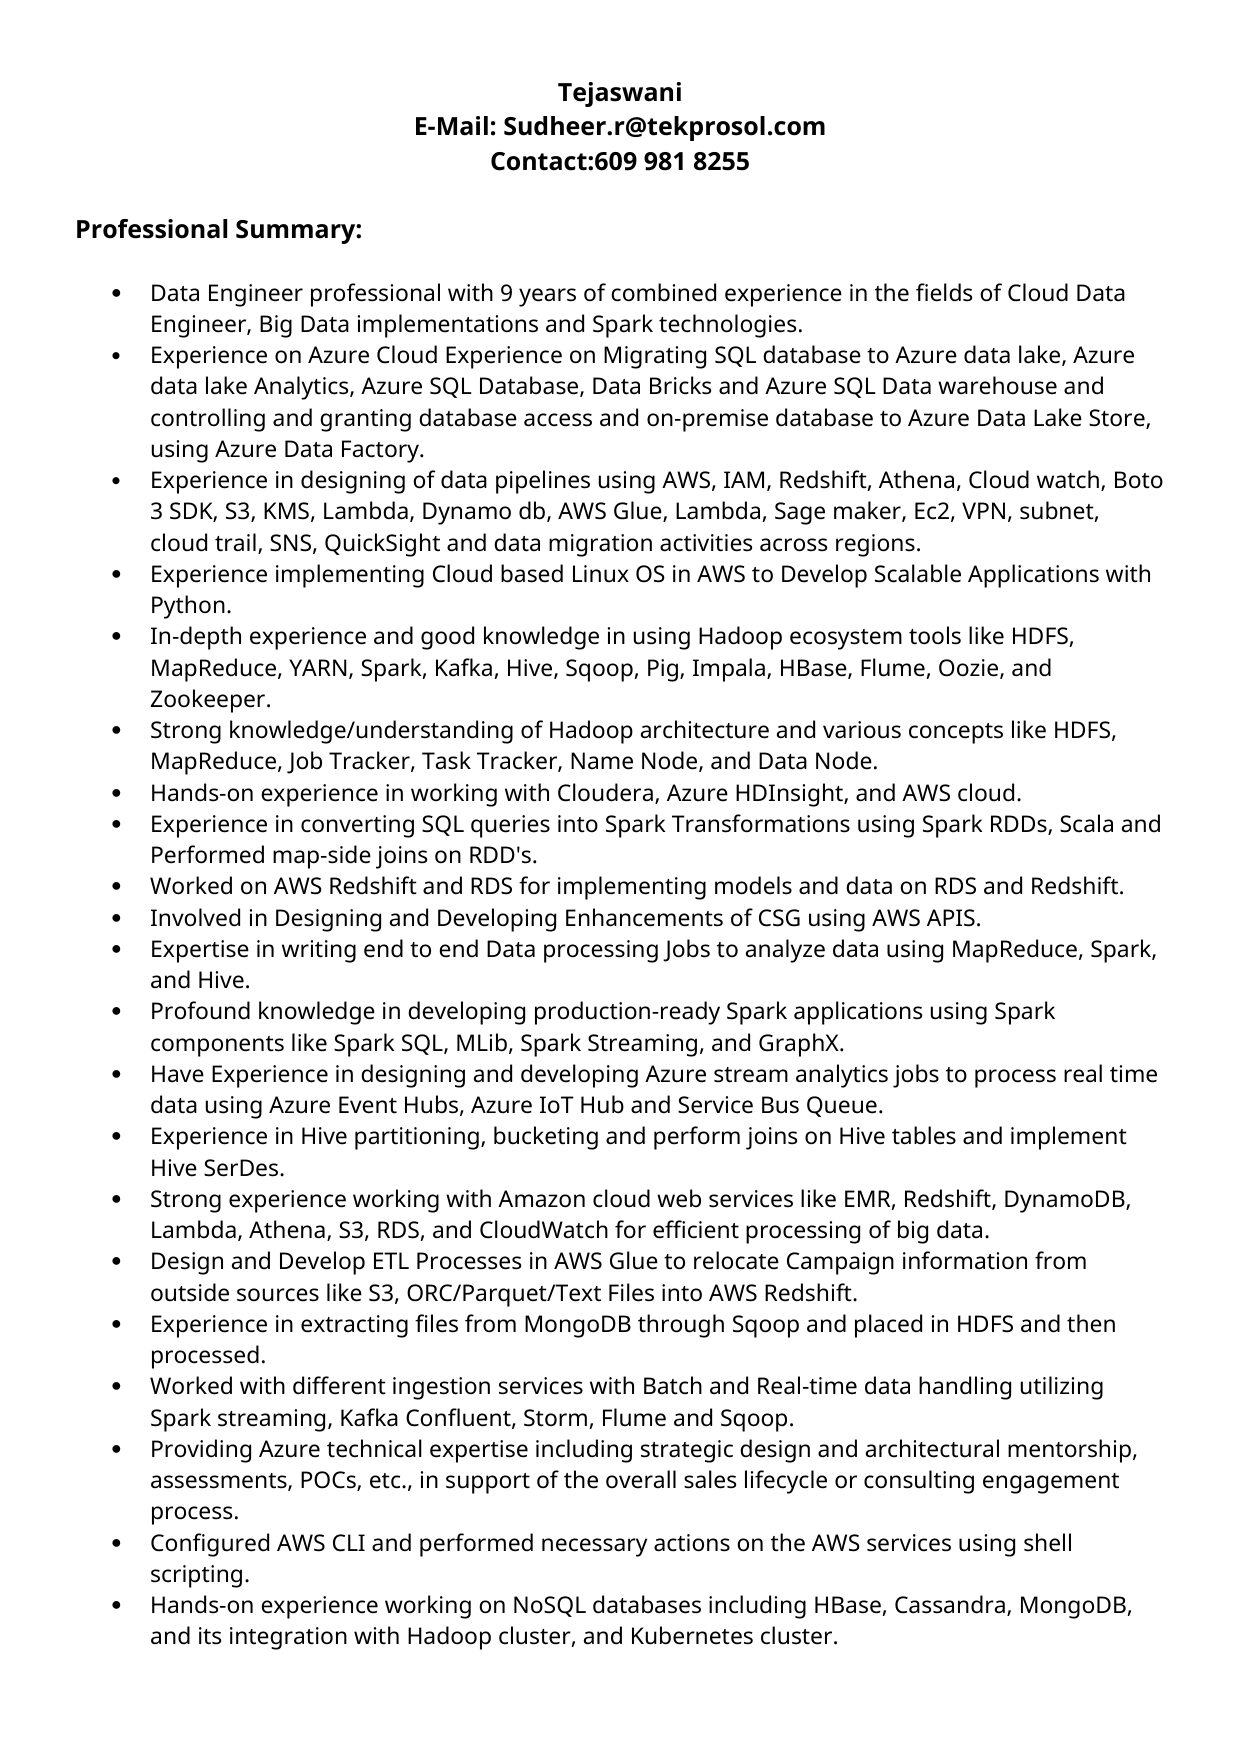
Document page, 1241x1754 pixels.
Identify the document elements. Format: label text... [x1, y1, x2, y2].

list Expertise in writing end to end Data processing Jobs to analyze data using MapReduce, Spark, and Hive. [112, 933, 1165, 995]
list Have Experience in designing and developing Azure stream analytics jobs to process real time data using Azure Event Hubs, Azure IoT Hub and Service Bus Queue. [112, 1058, 1165, 1120]
list Experience in converting SQL queries into Spark Transformations using Spark RDDs, Scala and Performed map-side joins on RDD's. [112, 808, 1165, 870]
list Strong knowledge/understanding of Hadoop architecture and various concepts like HDFS, MapReduce, Job Tracker, Task Tracker, Name Node, and Data Node. [112, 714, 1165, 777]
list Profound knowledge in developing production-ready Spark applications using Spark components like Spark SQL, MLib, Spark Streaming, and GraphX. [112, 995, 1165, 1058]
list Hands-on experience in working with Cloudera, Azure HDInsight, and AWS cloud. [112, 777, 1165, 808]
list Experience in extracting files from MongoDB through Sqoop and placed in HDFS and then processed. [112, 1308, 1165, 1370]
list Experience in designing of data pipelines using AWS, IAM, Redshift, Athena, Cloud watch, Boto 3 SDK, S3, KMS, Lambda, Dynamo db, AWS Glue, Lambda, Sage maker, Ec2, VPN, subnet, cloud trail, SNS, QuickSight and data migration activities across regions. [112, 464, 1165, 558]
list Experience in Hive partitioning, bucketing and perform joins on Hive tables and implement Hive SerDes. [112, 1120, 1165, 1183]
list Data Engineer professional with 9 years of combined experience in the fields of Cloud Data Engineer, Big Data implementations and Spark technologies. [112, 277, 1165, 339]
text Professional Summary: [75, 211, 1165, 245]
list Hands-on experience working on NoSQL databases including HBase, Cassandra, MongoDB, and its integration with Hadoop cluster, and Kubernetes cluster. [112, 1589, 1165, 1652]
text E-Mail: Sudheer.r@tekprosol.com [75, 109, 1165, 143]
list Strong experience working with Amazon cloud web services like EMR, Redshift, DynamoDB, Lambda, Athena, S3, RDS, and CloudWatch for efficient processing of big data. [112, 1183, 1165, 1245]
list Worked with different ingestion services with Batch and Real-time data handling utilizing Spark streaming, Kafka Confluent, Storm, Flume and Sqoop. [112, 1370, 1165, 1433]
list Design and Develop ETL Processes in AWS Glue to relocate Campaign information from outside sources like S3, ORC/Parquet/Text Files into AWS Redshift. [112, 1245, 1165, 1308]
text Contact:609 981 8255 [75, 143, 1165, 177]
list Providing Azure technical expertise including strategic design and architectural mentorship, assessments, POCs, etc., in support of the overall sales lifecycle or consulting engagement process. [112, 1433, 1165, 1527]
list In-depth experience and good knowledge in using Hadoop ecosystem tools like HDFS, MapReduce, YARN, Spark, Kafka, Hive, Sqoop, Pig, Impala, HBase, Flume, Oozie, and Zookeeper. [112, 620, 1165, 714]
list Configured AWS CLI and performed necessary actions on the AWS services using shell scripting. [112, 1527, 1165, 1589]
text Tejaswani [75, 75, 1165, 109]
list Experience on Azure Cloud Experience on Migrating SQL database to Azure data lake, Azure data lake Analytics, Azure SQL Database, Data Bricks and Azure SQL Data warehouse and controlling and granting database access and on-premise database to Azure Data Lake Store, using Azure Data Factory. [112, 339, 1165, 464]
list Involved in Designing and Developing Enhancements of CSG using AWS APIS. [112, 902, 1165, 933]
list Worked on AWS Redshift and RDS for implementing models and data on RDS and Redshift. [112, 870, 1165, 902]
list Experience implementing Cloud based Linux OS in AWS to Develop Scalable Applications with Python. [112, 558, 1165, 620]
